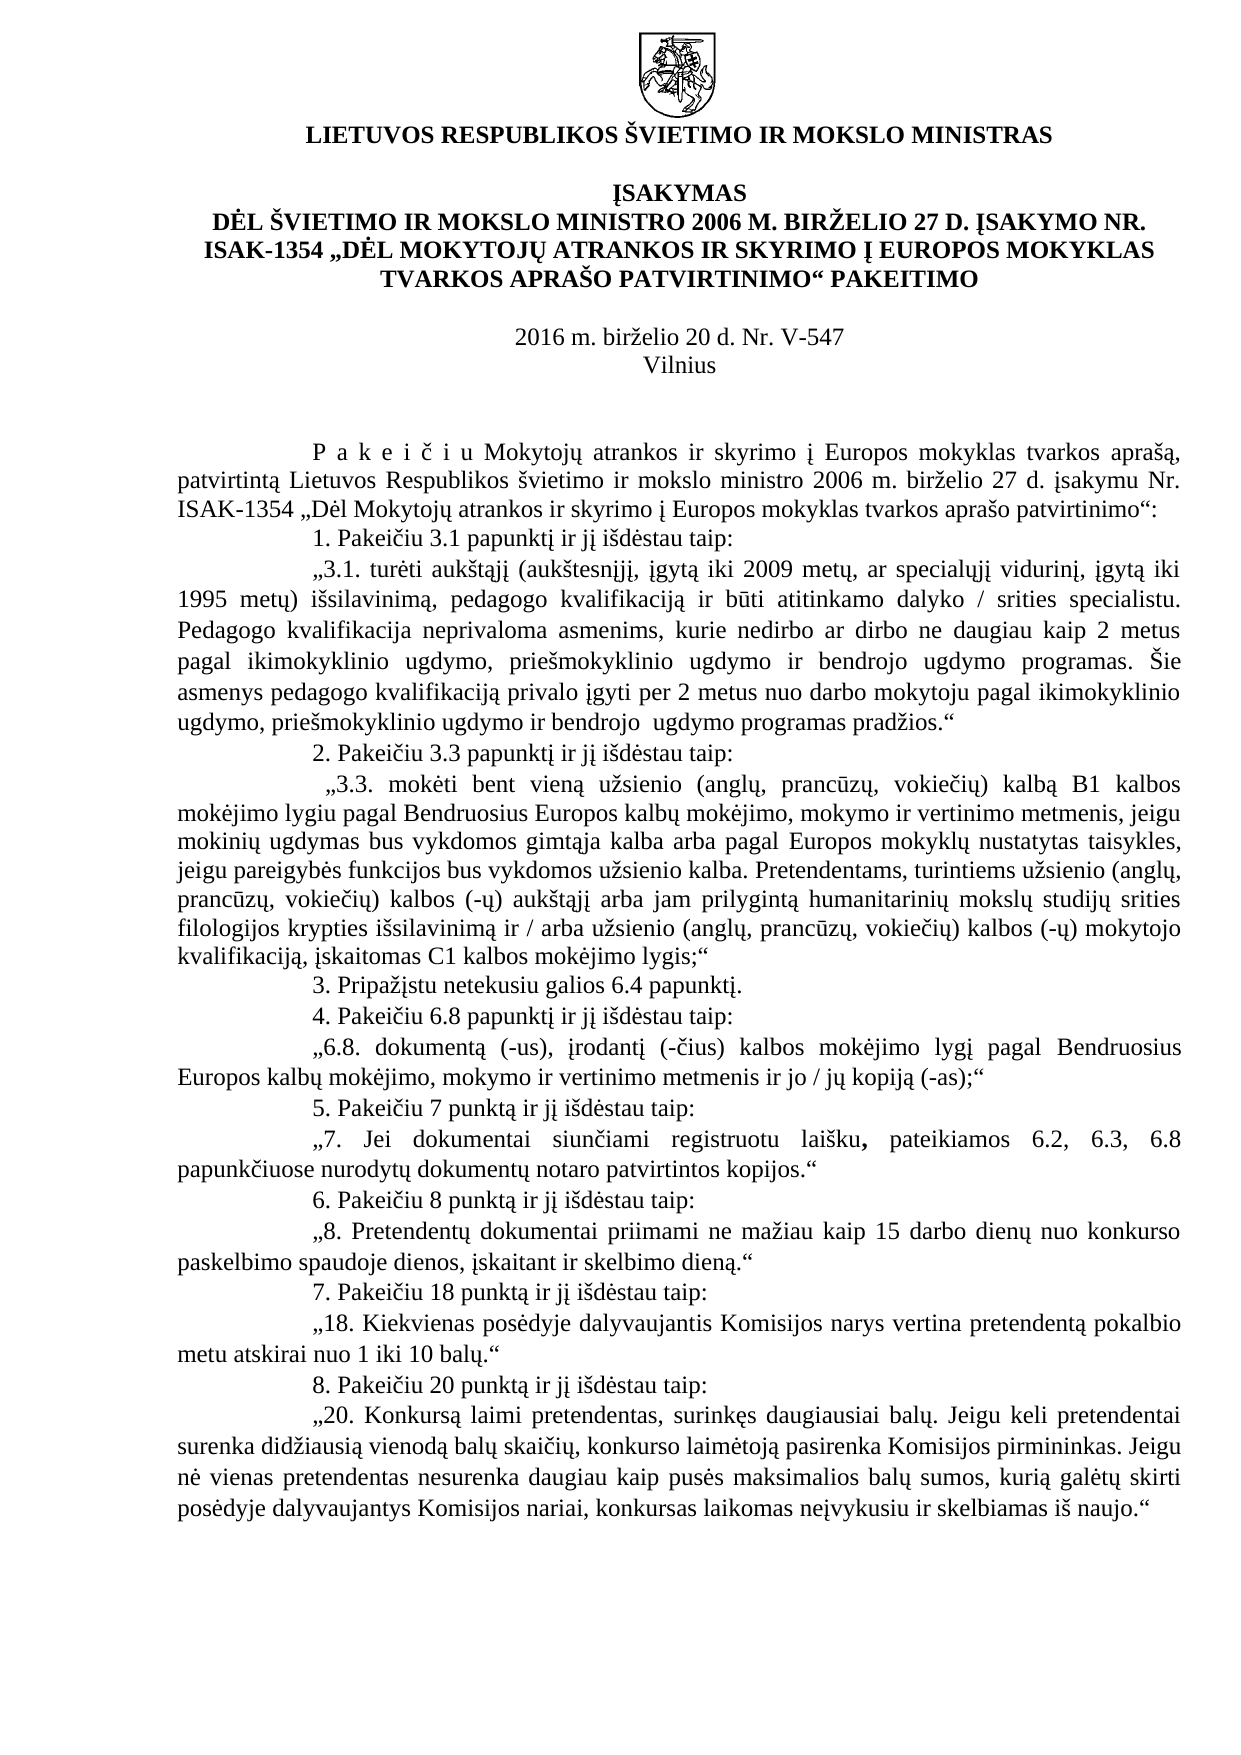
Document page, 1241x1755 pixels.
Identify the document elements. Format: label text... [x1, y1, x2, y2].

text 7. Pakeičiu 18 punktą ir jį išdėstau taip: [177, 1277, 1182, 1306]
text ĮSAKYMAS [177, 178, 1182, 207]
text „3.3. mokėti bent vieną užsienio (anglų, prancūzų, vokiečių) kalbą B1 kalbos mokėjimo lygiu pagal Bendruosius Europos kalbų mokėjimo, mokymo ir vertinimo metmenis, jeigu mokinių ugdymas bus vykdomos gimtąja kalba arba pagal Europos mokyklų nustatytas taisykles, jeigu pareigybės funkcijos bus vykdomos užsienio kalba. Pretendentams, turintiems užsienio (anglų, prancūzų, vokiečių) kalbos (-ų) aukštąjį arba jam prilygintą humanitarinių mokslų studijų srities filologijos krypties išsilavinimą ir / arba užsienio (anglų, prancūzų, vokiečių) kalbos (-ų) mokytojo kvalifikaciją, įskaitomas C1 kalbos mokėjimo lygis;“ [177, 769, 1182, 970]
text 6. Pakeičiu 8 punktą ir jį išdėstau taip: [177, 1185, 1182, 1214]
text LIETUVOS RESPUBLIKOS ŠVIETIMO IR MOKSLO MINISTRAS [177, 121, 1182, 149]
text Vilnius [177, 351, 1182, 379]
text 5. Pakeičiu 7 punktą ir jį išdėstau taip: [177, 1093, 1182, 1122]
text 2. Pakeičiu 3.3 papunktį ir jį išdėstau taip: [177, 738, 1182, 767]
text 2016 m. birželio 20 d. Nr. V-547 [177, 322, 1182, 351]
text „6.8. dokumentą (-us), įrodantį (-čius) kalbos mokėjimo lygį pagal Bendruosius Europos kalbų mokėjimo, mokymo ir vertinimo metmenis ir jo / jų kopiją (-as);“ [177, 1032, 1182, 1091]
text „8. Pretendentų dokumentai priimami ne mažiau kaip 15 darbo dienų nuo konkurso paskelbimo spaudoje dienos, įskaitant ir skelbimo dieną.“ [177, 1216, 1182, 1276]
text „7. Jei dokumentai siunčiami registruotu laišku, pateikiamos 6.2, 6.3, 6.8 papunkčiuose nurodytų dokumentų notaro patvirtintos kopijos.“ [177, 1124, 1182, 1183]
text 1. Pakeičiu 3.1 papunktį ir jį išdėstau taip: [177, 523, 1182, 552]
text 8. Pakeičiu 20 punktą ir jį išdėstau taip: [177, 1370, 1182, 1398]
text „20. Konkursą laimi pretendentas, surinkęs daugiausiai balų. Jeigu keli pretendentai surenka didžiausią vienodą balų skaičių, konkurso laimėtoją pasirenka Komisijos pirmininkas. Jeigu nė vienas pretendentas nesurenka daugiau kaip pusės maksimalios balų sumos, kurią galėtų skirti posėdyje dalyvaujantys Komisijos nariai, konkursas laikomas neįvykusiu ir skelbiamas iš naujo.“ [177, 1400, 1182, 1521]
text DĖL ŠVIETIMO IR MOKSLO MINISTRO 2006 M. BIRŽELIO 27 D. ĮSAKYMO NR. ISAK-1354 „DĖL MOKYTOJŲ ATRANKOS IR SKYRIMO Į EUROPOS MOKYKLAS TVARKOS APRAŠO PATVIRTINIMO“ PAKEITIMO [177, 207, 1182, 293]
text „3.1. turėti aukštąjį (aukštesnįjį, įgytą iki 2009 metų, ar specialųjį vidurinį, įgytą iki 1995 metų) išsilavinimą, pedagogo kvalifikaciją ir būti atitinkamo dalyko / srities specialistu. Pedagogo kvalifikacija neprivaloma asmenims, kurie nedirbo ar dirbo ne daugiau kaip 2 metus pagal ikimokyklinio ugdymo, priešmokyklinio ugdymo ir bendrojo ugdymo programas. Šie asmenys pedagogo kvalifikaciją privalo įgyti per 2 metus nuo darbo mokytoju pagal ikimokyklinio ugdymo, priešmokyklinio ugdymo ir bendrojo ugdymo programas pradžios.“ [177, 554, 1182, 736]
text P a k e i č i u Mokytojų atrankos ir skyrimo į Europos mokyklas tvarkos aprašą, patvirtintą Lietuvos Respublikos švietimo ir mokslo ministro 2006 m. birželio 27 d. įsakymu Nr. ISAK-1354 „Dėl Mokytojų atrankos ir skyrimo į Europos mokyklas tvarkos aprašo patvirtinimo“: [177, 437, 1182, 523]
text „18. Kiekvienas posėdyje dalyvaujantis Komisijos narys vertina pretendentą pokalbio metu atskirai nuo 1 iki 10 balų.“ [177, 1308, 1182, 1368]
text 4. Pakeičiu 6.8 papunktį ir jį išdėstau taip: [177, 1001, 1182, 1030]
text 3. Pripažįstu netekusiu galios 6.4 papunktį. [177, 970, 1182, 999]
